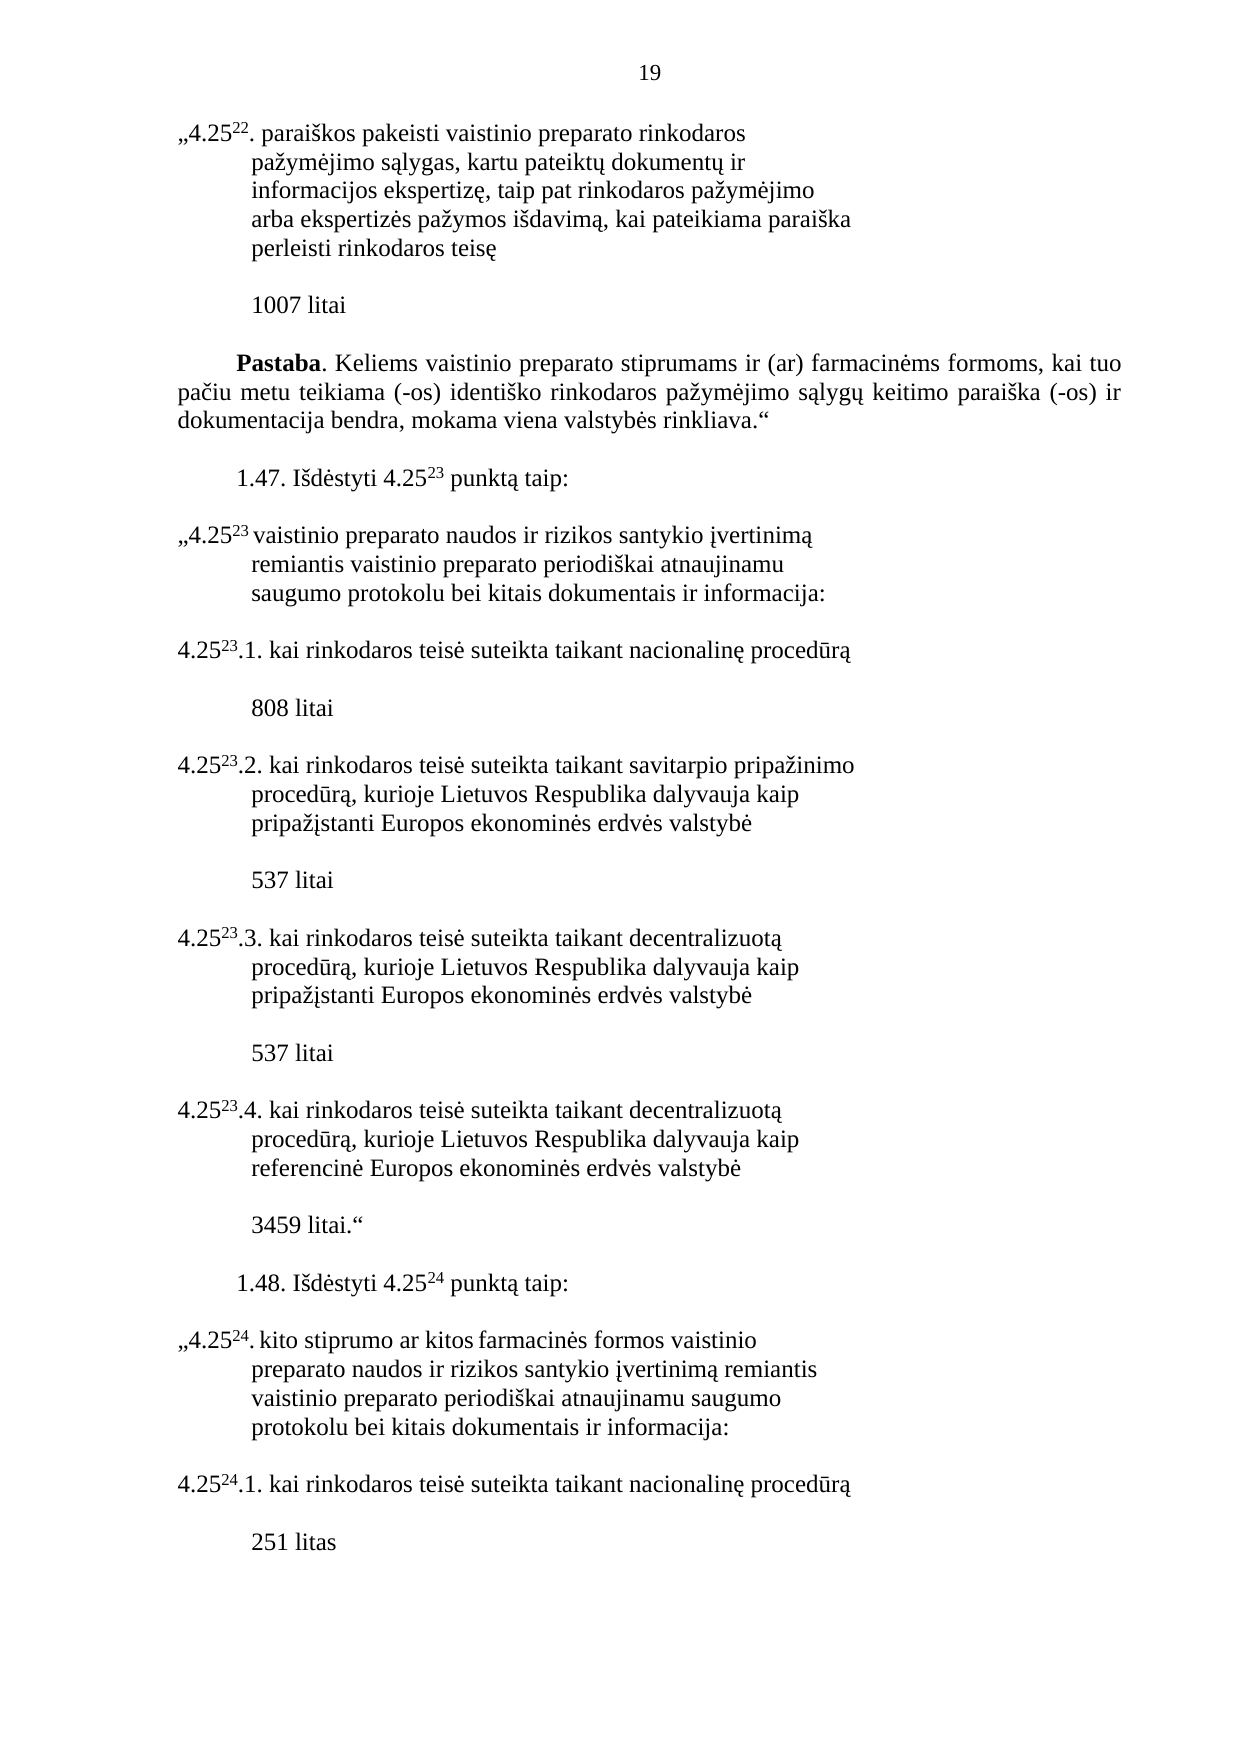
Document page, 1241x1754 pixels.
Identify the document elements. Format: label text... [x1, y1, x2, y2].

text 4.2523.4. kai rinkodaros teisė suteikta taikant decentralizuotą procedūrą, kurioje Lietuvos Respublika dalyvauja kaip referencinė Europos ekonominės erdvės valstybė 3459 litai.“ [177, 1096, 856, 1239]
text „4.2524. kito stiprumo ar kitos farmacinės formos vaistinio preparato naudos ir rizikos santykio įvertinimą remiantis vaistinio preparato periodiškai atnaujinamu saugumo protokolu bei kitais dokumentais ir informacija: [177, 1326, 856, 1441]
text 4.2523.3. kai rinkodaros teisė suteikta taikant decentralizuotą procedūrą, kurioje Lietuvos Respublika dalyvauja kaip pripažįstanti Europos ekonominės erdvės valstybė 537 litai [177, 923, 856, 1067]
text „4.2523 vaistinio preparato naudos ir rizikos santykio įvertinimą remiantis vaistinio preparato periodiškai atnaujinamu saugumo protokolu bei kitais dokumentais ir informacija: [177, 521, 856, 607]
text 4.2523.1. kai rinkodaros teisė suteikta taikant nacionalinę procedūrą 808 litai [177, 636, 856, 722]
text „4.2522. paraiškos pakeisti vaistinio preparato rinkodaros pažymėjimo sąlygas, kartu pateiktų dokumentų ir informacijos ekspertizę, taip pat rinkodaros pažymėjimo arba ekspertizės pažymos išdavimą, kai pateikiama paraiška perleisti rinkodaros teisę 1007 litai [177, 118, 856, 319]
text 1.48. Išdėstyti 4.2524 punktą taip: [177, 1268, 1122, 1297]
text 4.2523.2. kai rinkodaros teisė suteikta taikant savitarpio pripažinimo procedūrą, kurioje Lietuvos Respublika dalyvauja kaip pripažįstanti Europos ekonominės erdvės valstybė 537 litai [177, 751, 856, 894]
text Pastaba. Keliems vaistinio preparato stiprumams ir (ar) farmacinėms formoms, kai tuo pačiu metu teikiama (-os) identiško rinkodaros pažymėjimo sąlygų keitimo paraiška (-os) ir dokumentacija bendra, mokama viena valstybės rinkliava.“ [177, 348, 1122, 434]
text 1.47. Išdėstyti 4.2523 punktą taip: [177, 463, 1122, 492]
text 4.2524.1. kai rinkodaros teisė suteikta taikant nacionalinę procedūrą 251 litas [177, 1469, 856, 1556]
